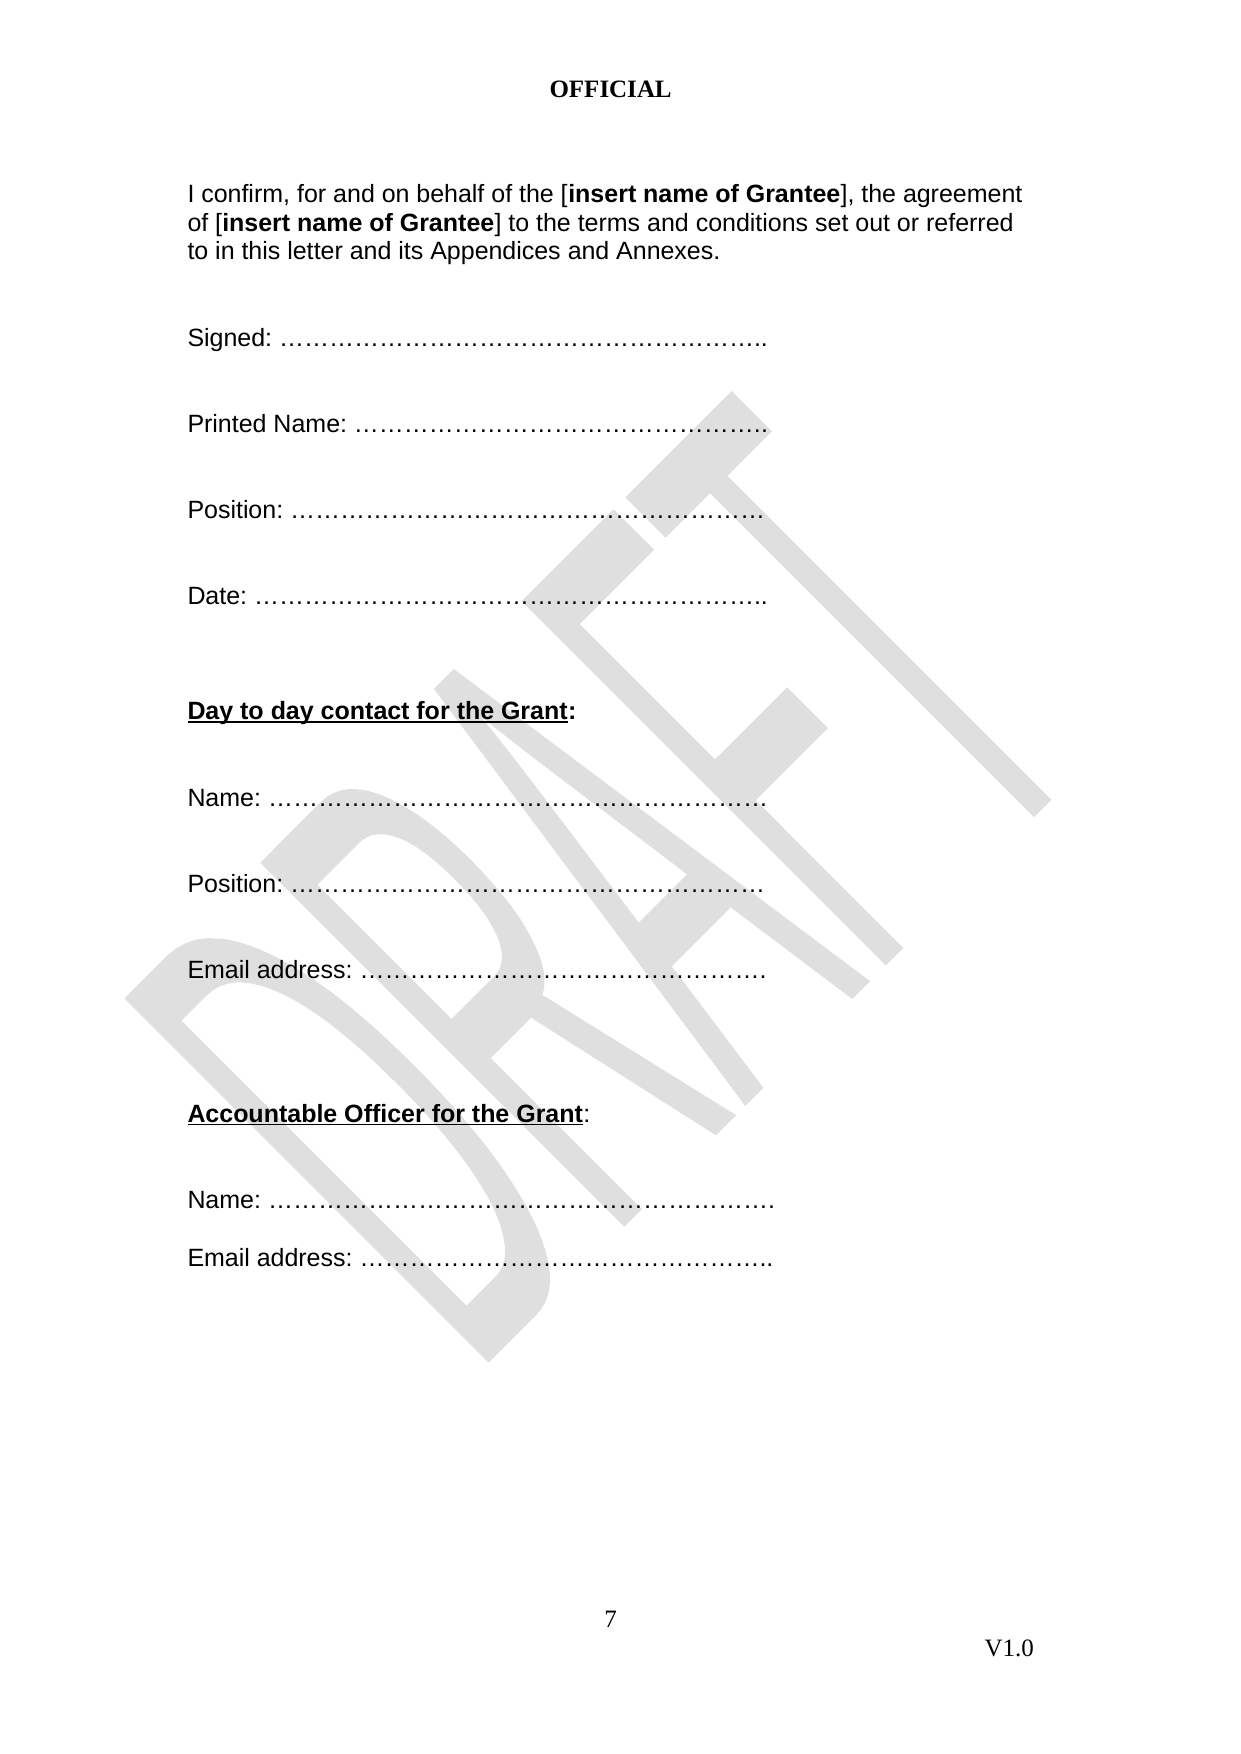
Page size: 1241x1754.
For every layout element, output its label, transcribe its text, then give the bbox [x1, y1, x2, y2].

text Position: ………………………………………………… [681, 495, 739, 524]
text Day to day contact for the Grant: [187, 696, 457, 721]
text Email address: ………………………………………….. [543, 1242, 1033, 1271]
text Name: ……………………………………………………. [347, 1185, 495, 1214]
text Name: …………………………………………………… [757, 782, 1026, 811]
text Name: ……………………………………………………. [619, 1185, 1033, 1214]
text Email address: …………………………………………. [837, 955, 1033, 984]
text Printed Name: ………………………………………….. [187, 409, 712, 437]
text Email address: ………………………………………….. [404, 1242, 504, 1271]
text Date: …………………………………………………….. [187, 581, 540, 610]
text Accountable Officer for the Grant: [448, 1099, 520, 1124]
text I confirm, for and on behalf of the [insert name of Grantee], the agreement of [insert name of Grantee] to the terms and conditions set out or referred to in this letter and its Appendices and Annexes. [187, 179, 1033, 265]
text Name: ……………………………………………………. [515, 1185, 610, 1214]
text Day to day contact for the Grant: [797, 696, 940, 725]
text Accountable Officer for the Grant: [533, 1099, 701, 1127]
text Accountable Officer for the Grant: [261, 1099, 433, 1124]
text Day to day contact for the Grant: [949, 696, 1033, 725]
text Email address: …………………………………………. [389, 955, 501, 984]
text Name: ……………………………………………………. [187, 1185, 338, 1214]
text Accountable Officer for the Grant: [187, 1099, 248, 1124]
text Name: …………………………………………………… [606, 782, 730, 811]
text Email address: …………………………………………. [274, 955, 380, 984]
text Email address: …………………………………………. [673, 955, 830, 984]
text Position: ………………………………………………… [319, 869, 470, 897]
text Email address: ………………………………………….. [187, 1242, 395, 1271]
text Position: ………………………………………………… [722, 869, 816, 897]
text Date: …………………………………………………….. [595, 581, 825, 610]
text Position: ………………………………………………… [826, 869, 1033, 897]
text Date: …………………………………………………….. [834, 581, 1033, 610]
text Signed: ………………………………………………….. [187, 322, 1033, 351]
text Accountable Officer for the Grant: [712, 1099, 1033, 1127]
text Position: ………………………………………………… [187, 495, 650, 524]
text Name: …………………………………………………… [534, 782, 602, 811]
text Name: …………………………………………………… [187, 782, 524, 811]
text Position: ………………………………………………… [599, 869, 686, 897]
text Printed Name: ………………………………………….. [751, 409, 1033, 437]
text Email address: …………………………………………. [540, 955, 653, 984]
text Position: ………………………………………………… [748, 495, 1033, 524]
text Day to day contact for the Grant: [653, 696, 777, 725]
text Day to day contact for the Grant: [492, 696, 644, 725]
text Position: ………………………………………………… [481, 869, 588, 897]
text Position: ………………………………………………… [187, 869, 293, 897]
